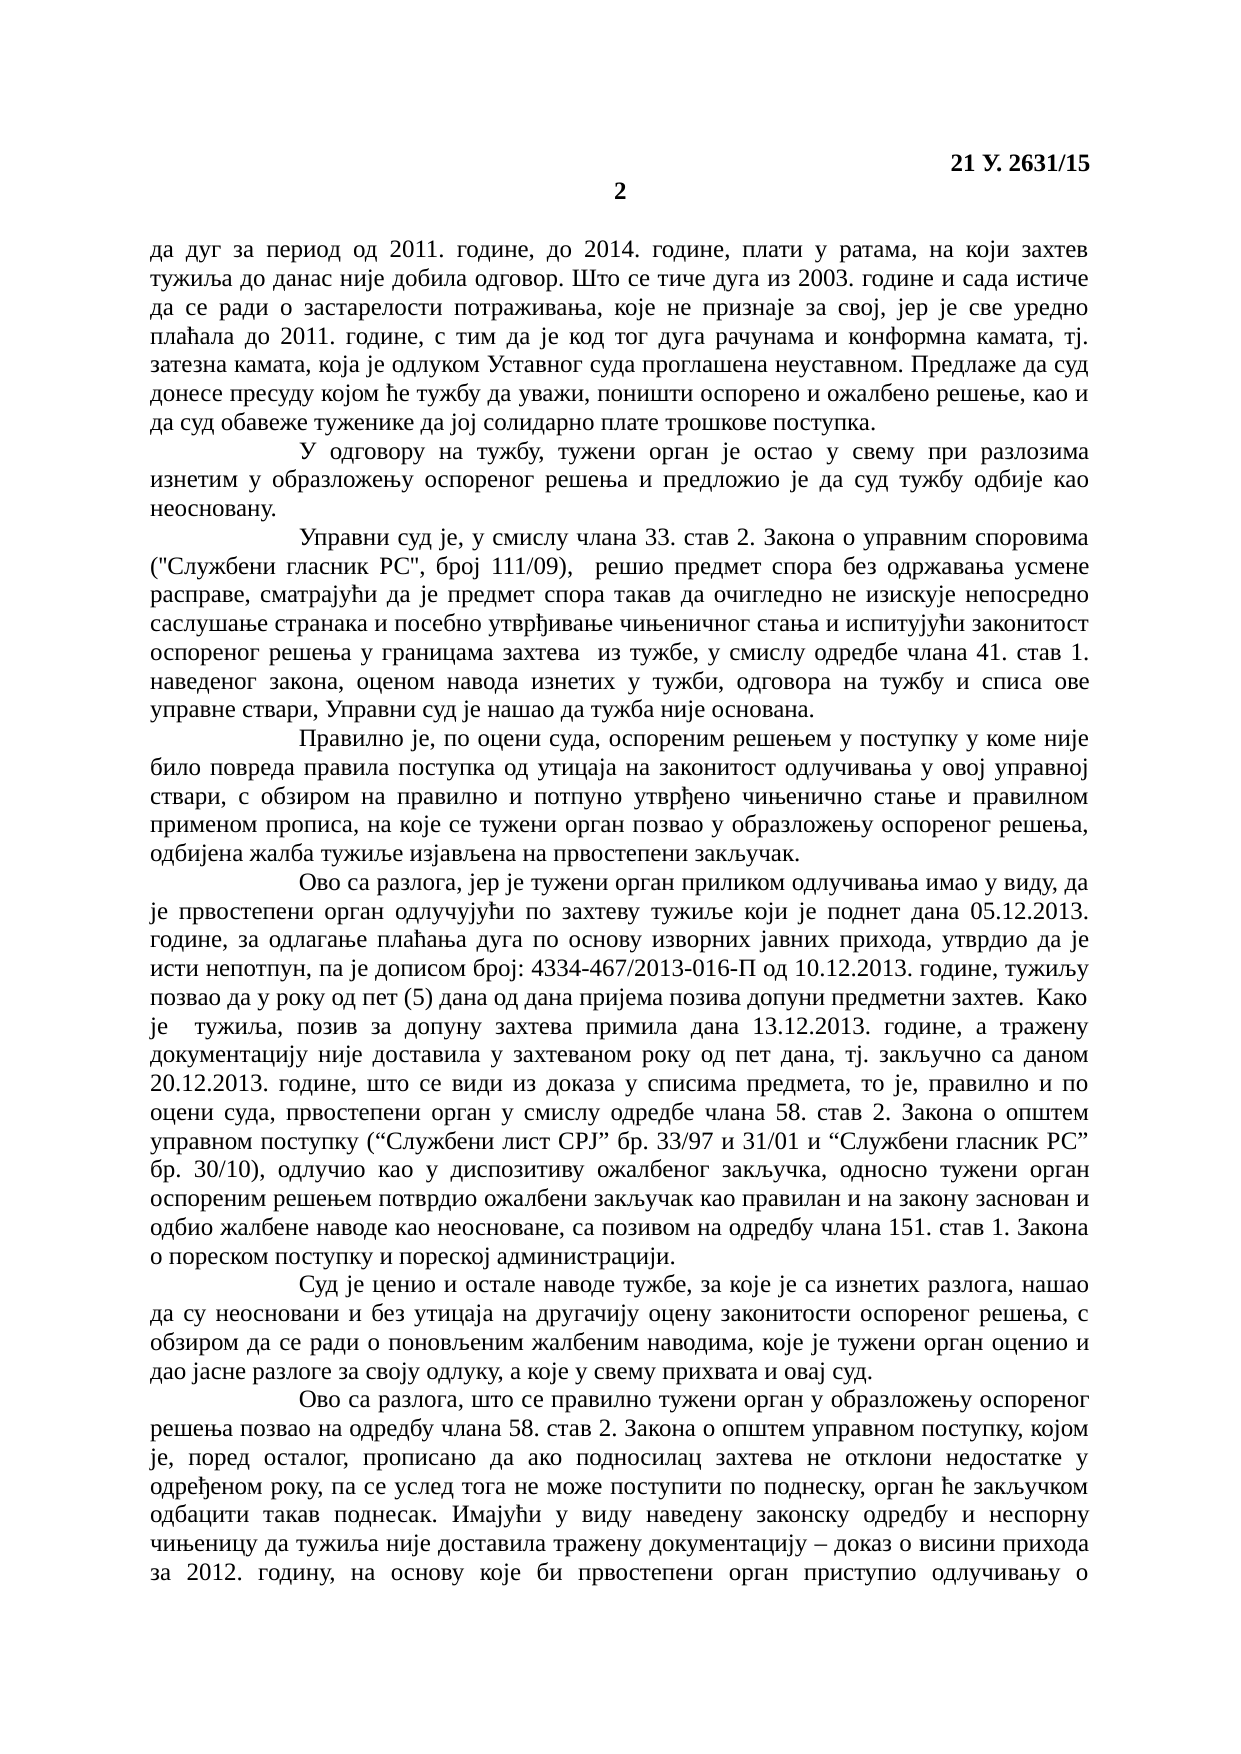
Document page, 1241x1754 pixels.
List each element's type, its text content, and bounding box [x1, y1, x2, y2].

text Управни суд је, у смислу члана 33. став 2. Закона о управним споровима (''Службени гласник РС'', број 111/09), решио предмет спора без одржавања усмене расправе, сматрајући да је предмет спора такав да очигледно не изискује непосредно саслушање странака и посебно утврђивање чињеничног стања и испитујући законитост оспореног решења у границама захтева из тужбе, у смислу одредбе члана 41. став 1. наведеног закона, оценом навода изнетих у тужби, одговора на тужбу и списа ове управне ствари, Управни суд је нашао да тужба није основана. [150, 522, 1090, 723]
text Суд је ценио и остале наводе тужбе, за које је са изнетих разлога, нашао да су неосновани и без утицаја на другачију оцену законитости оспореног решења, с обзиром да се ради о поновљеним жалбеним наводима, које је тужени орган оценио и дао јасне разлоге за своју одлуку, а које у свему прихвата и овај суд. [150, 1269, 1090, 1384]
text Ово са разлога, јер је тужени орган приликом одлучивања имао у виду, да је првостепени орган одлучујући по захтеву тужиље који је поднет дана 05.12.2013. године, за одлагање плаћања дуга по основу изворних јавних прихода, утврдио да је исти непотпун, па је дописом број: 4334-467/2013-016-П од 10.12.2013. године, тужиљу позвао да у року од пет (5) дана од дана пријема позива допуни предметни захтев. Како је тужиља, позив за допуну захтева примила дана 13.12.2013. године, а тражену документацију није доставила у захтеваном року од пет дана, тј. закључно са даном 20.12.2013. године, што се види из доказа у списима предмета, то је, правилно и по оцени суда, првостепени орган у смислу одредбе члана 58. став 2. Закона о општем управном поступку (“Службени лист СРЈ” бр. 33/97 и 31/01 и “Службени гласник РС” бр. 30/10), одлучио као у диспозитиву ожалбеног закључка, односно тужени орган оспореним решењем потврдио ожалбени закључак као правилан и на закону заснован и одбио жалбене наводе као неосноване, са позивом на одредбу члана 151. став 1. Закона о пореском поступку и пореској администрацији. [150, 867, 1090, 1269]
text да дуг за период од 2011. године, до 2014. године, плати у ратама, на који захтев тужиља до данас није добила одговор. Што се тиче дуга из 2003. године и сада истиче да се ради о застарелости потраживања, које не признаје за свој, јер је све уредно плаћала до 2011. године, с тим да је код тог дуга рачунама и конформна камата, тј. затезна камата, која је одлуком Уставног суда проглашена неуставном. Предлаже да суд донесе пресуду којом ће тужбу да уважи, поништи оспорено и ожалбено решење, као и да суд обавеже туженике да јој солидарно плате трошкове поступка. [150, 234, 1090, 436]
text Ово са разлога, што се правилно тужени орган у образложењу оспореног решења позвао на одредбу члана 58. став 2. Закона о општем управном поступку, којом је, поред осталог, прописано да ако подносилац захтева не отклони недостатке у одређеном року, па се услед тога не може поступити по поднеску, орган ће закључком одбацити такав поднесак. Имајући у виду наведену законску одредбу и неспорну чињеницу да тужиља није доставила тражену документацију – доказ о висини прихода за 2012. годину, на основу које би првостепени орган приступио одлучивању о [150, 1384, 1090, 1586]
text Правилно је, по оцени суда, оспореним решењем у поступку у коме није било повреда правила поступка од утицаја на законитост одлучивања у овој управној ствари, с обзиром на правилно и потпуно утврђено чињенично стање и правилном применом прописа, на које се тужени орган позвао у образложењу оспореног решења, одбијена жалба тужиље изјављена на првостепени закључак. [150, 723, 1090, 867]
text У одговору на тужбу, тужени орган је остао у свему при разлозима изнетим у образложењу оспореног решења и предложио је да суд тужбу одбије као неосновану. [150, 436, 1090, 522]
